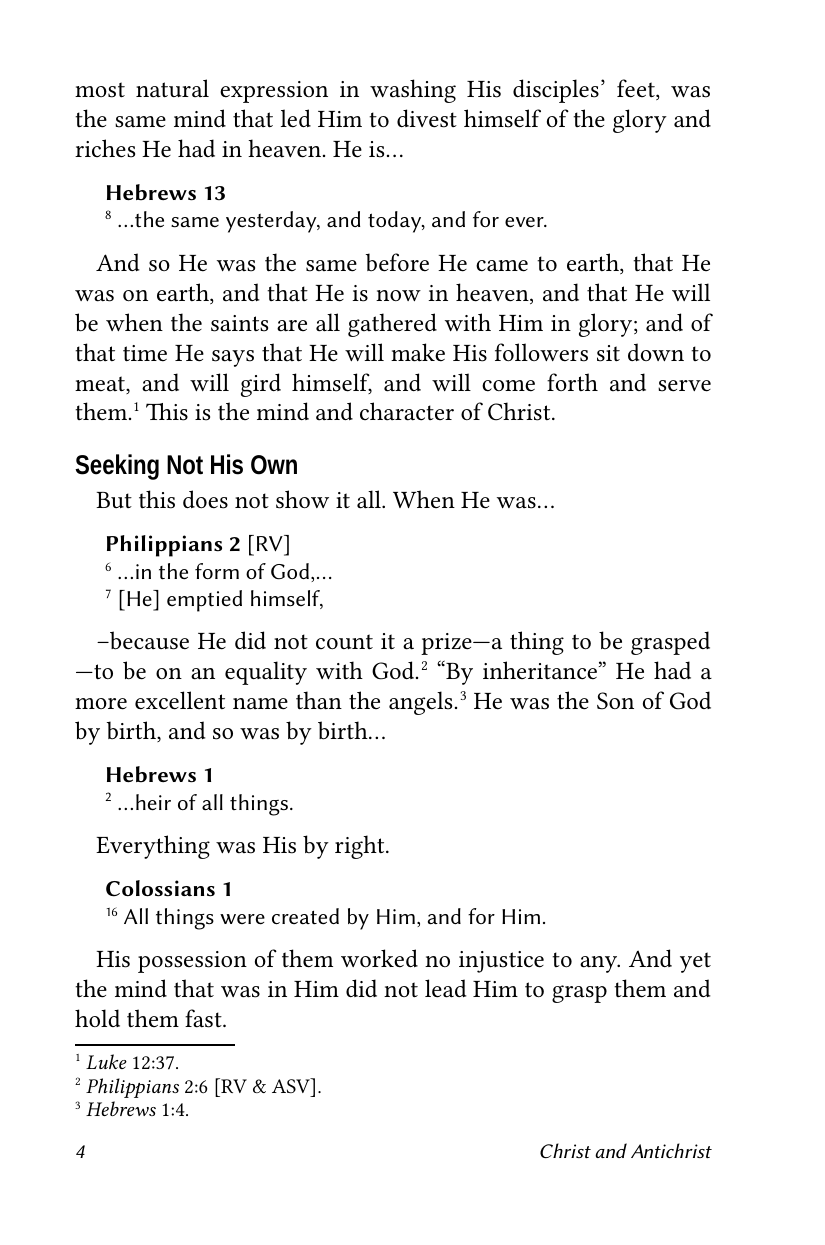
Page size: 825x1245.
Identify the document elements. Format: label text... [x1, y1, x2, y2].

text His possession of them worked no injustice to any. And yet the mind that was in Him did not lead Him to grasp them and hold them fast. [75, 945, 712, 1034]
text 7 [He] emptied himself, [105, 586, 682, 612]
text most natural expression in washing His disciples’ feet, was the same mind that led Him to divest himself of the glory and riches He had in heaven. He is… [75, 75, 712, 163]
text 8 ...the same yesterday, and today, and for ever. [105, 207, 682, 233]
text 6 ...in the form of God,… [105, 559, 682, 585]
text Hebrews 1:4. [75, 1098, 712, 1122]
text 16 All things were created by Him, and for Him. [105, 904, 682, 930]
text Philippians 2 [RV] [105, 531, 712, 557]
text –because He did not count it a prize—a thing to be grasped—to be on an equality with God. “By inheritance” He had a more excellent name than the angels. He was the Son of God by birth, and so was by birth… [75, 627, 712, 746]
text Hebrews 13 [105, 180, 712, 206]
text But this does not show it all. When He was… [75, 486, 712, 515]
text Hebrews 1 [105, 762, 712, 788]
text 2 ...heir of all things. [105, 789, 682, 816]
text Philippians 2:6 [RV & ASV]. [75, 1074, 712, 1098]
text Everything was His by right. [75, 831, 712, 860]
subtitle Seeking Not His Own [75, 449, 712, 480]
text Colossians 1 [105, 876, 712, 902]
text Luke 12:37. [75, 1051, 712, 1074]
text And so He was the same before He came to earth, that He was on earth, and that He is now in heaven, and that He will be when the saints are all gathered with Him in glory; and of that time He says that He will make His followers sit down to meat, and will gird himself, and will come forth and serve them. This is the mind and character of Christ. [75, 249, 712, 427]
